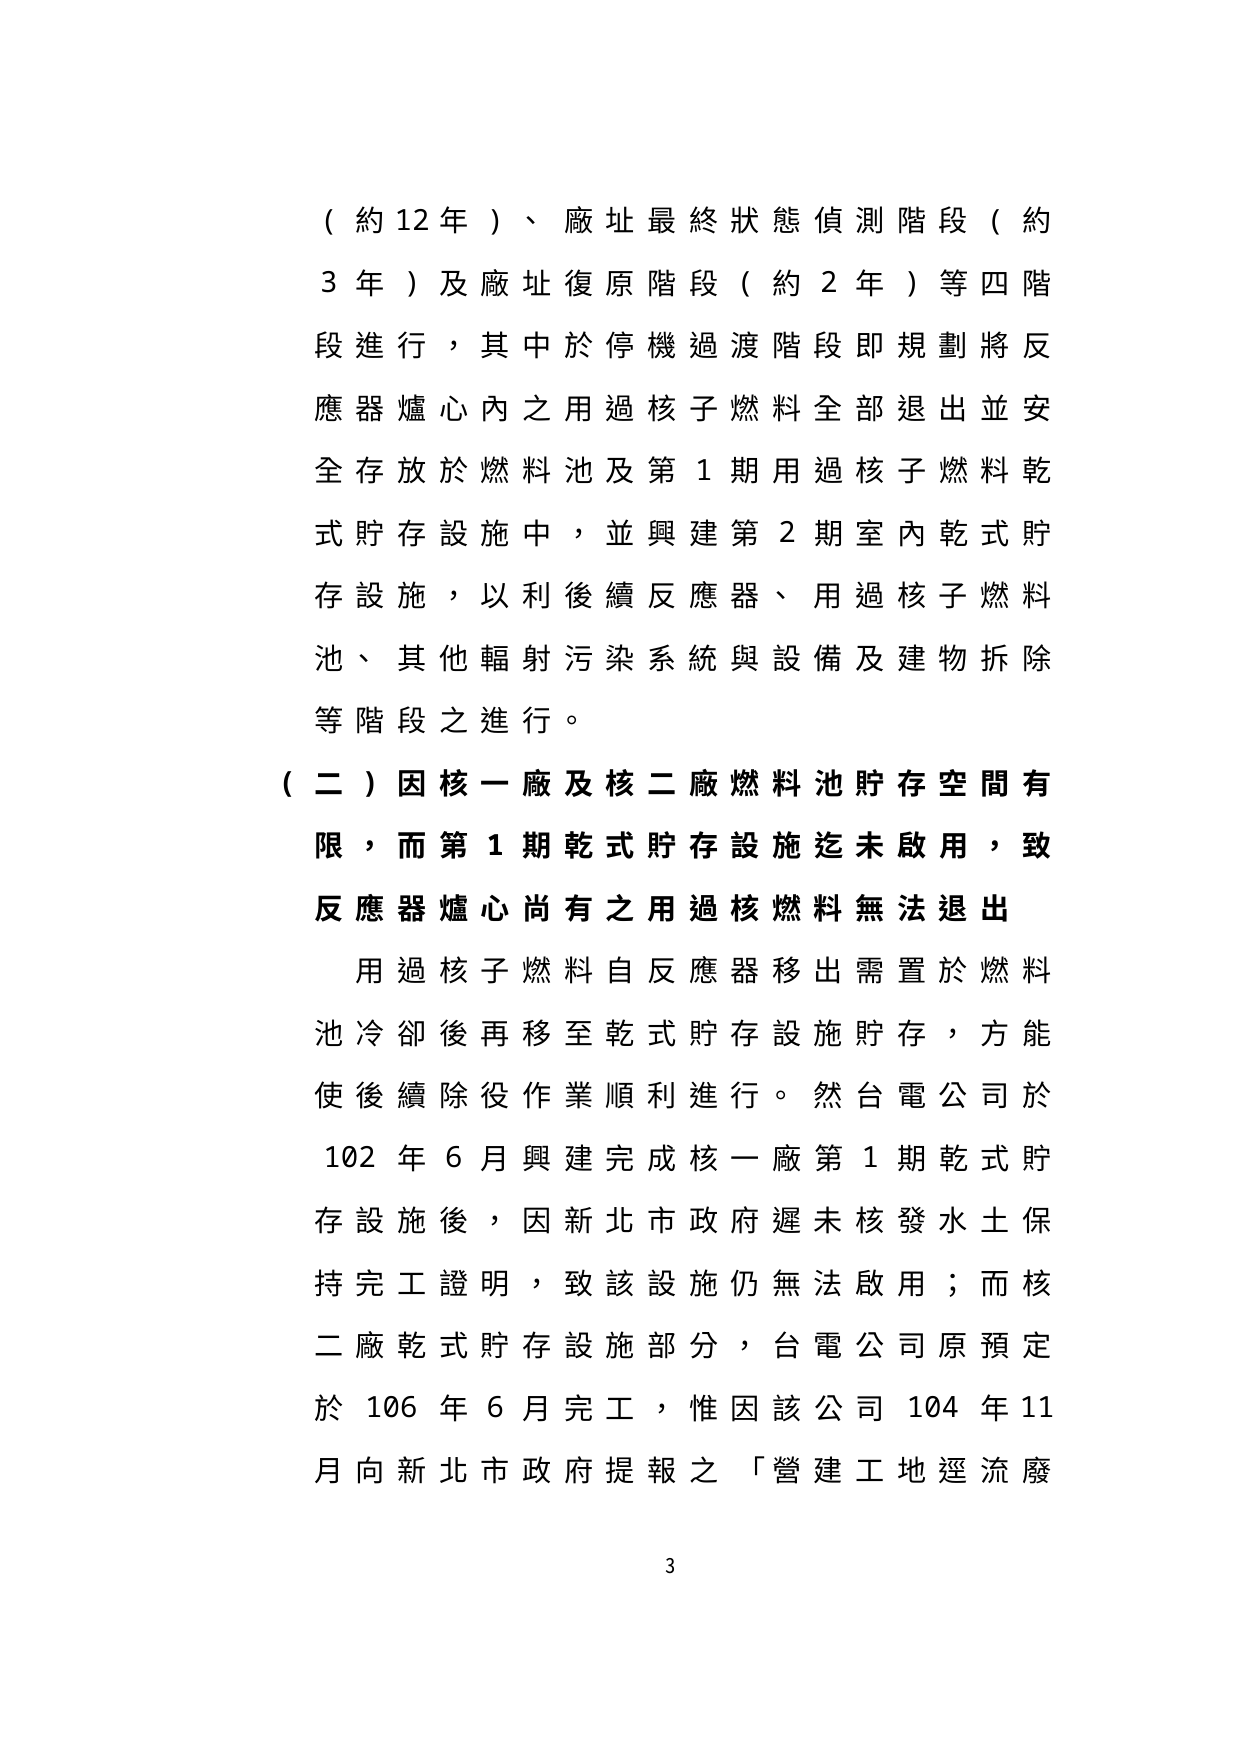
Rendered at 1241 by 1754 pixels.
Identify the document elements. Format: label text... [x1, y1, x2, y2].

text (二)因核一廠及核二廠燃料池貯存空間有限，而第1期乾式貯存設施迄未啟用，致反應器爐心尚有之用過核燃料無法退出 [242, 740, 1058, 927]
text 用過核子燃料自反應器移出需置於燃料池冷卻後再移至乾式貯存設施貯存，方能使後續除役作業順利進行。然台電公司於102年6月興建完成核一廠第1期乾式貯存設施後，因新北市政府遲未核發水土保持完工證明，致該設施仍無法啟用；而核二廠乾式貯存設施部分，台電公司原預定於106年6月完工，惟因該公司104年11月向新北市政府提報之「營建工地逕流廢 [271, 927, 1058, 1490]
text (約12年)、廠址最終狀態偵測階段(約3年)及廠址復原階段(約2年)等四階段進行，其中於停機過渡階段即規劃將反應器爐心內之用過核子燃料全部退出並安全存放於燃料池及第1期用過核子燃料乾式貯存設施中，並興建第2期室內乾式貯存設施，以利後續反應器、用過核子燃料池、其他輻射污染系統與設備及建物拆除等階段之進行。 [271, 177, 1058, 740]
